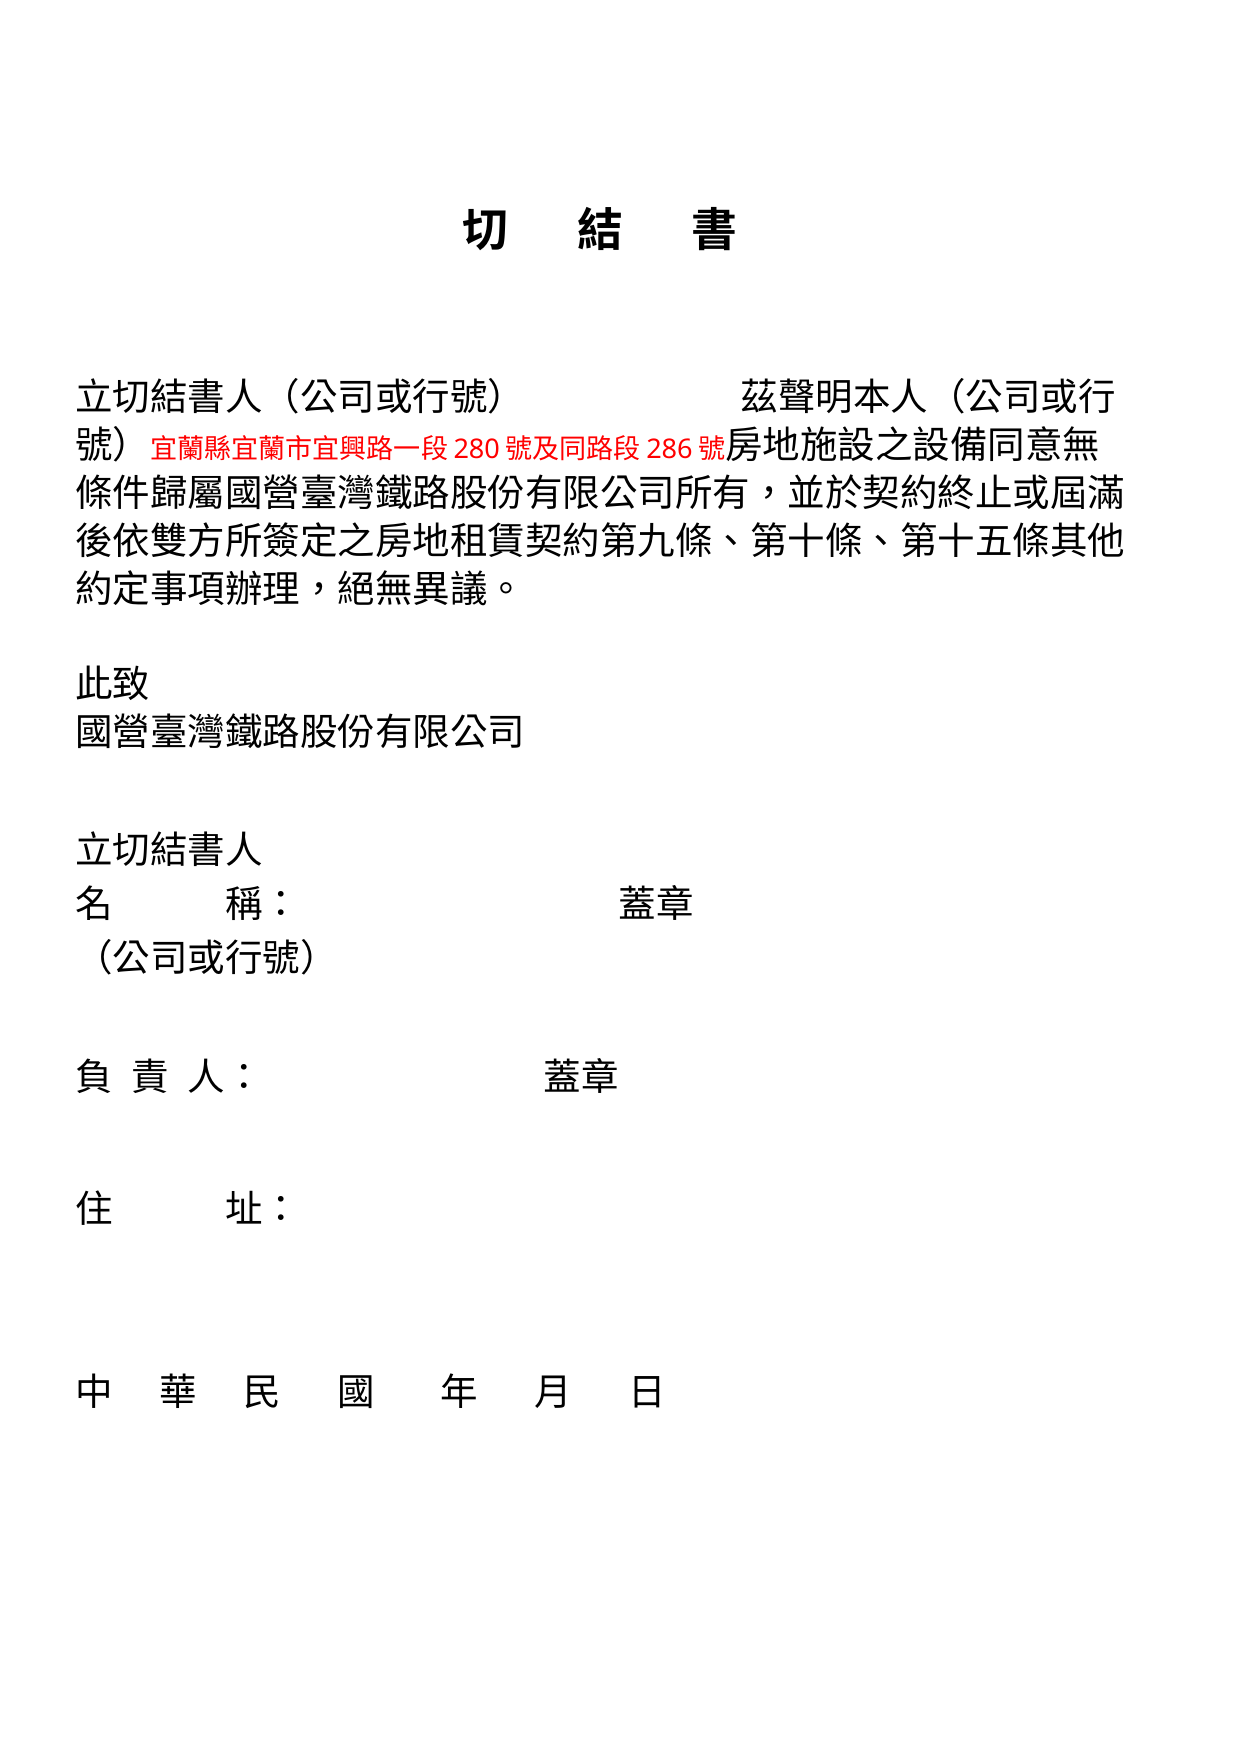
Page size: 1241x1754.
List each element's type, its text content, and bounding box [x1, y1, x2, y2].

text 名 稱： 蓋章 [75, 874, 1125, 928]
text 負 責 人： 蓋章 [75, 1047, 1125, 1102]
text 中 華 民 國 年 月 日 [75, 1362, 1125, 1416]
text 立切結書人（公司或行號） 茲聲明本人（公司或行號）宜蘭縣宜蘭市宜興路一段280號及同路段286號房地施設之設備同意無條件歸屬國營臺灣鐵路股份有限公司所有，並於契約終止或屆滿後依雙方所簽定之房地租賃契約第九條、第十條、第十五條其他約定事項辦理，絕無異議。 [75, 372, 1125, 612]
text 住 址： [75, 1181, 1125, 1233]
text 國營臺灣鐵路股份有限公司 [75, 707, 1125, 755]
text 切 結 書 [75, 193, 1125, 260]
text 此致 [75, 659, 1125, 707]
text （公司或行號） [75, 928, 1125, 983]
text 立切結書人 [75, 820, 1125, 874]
